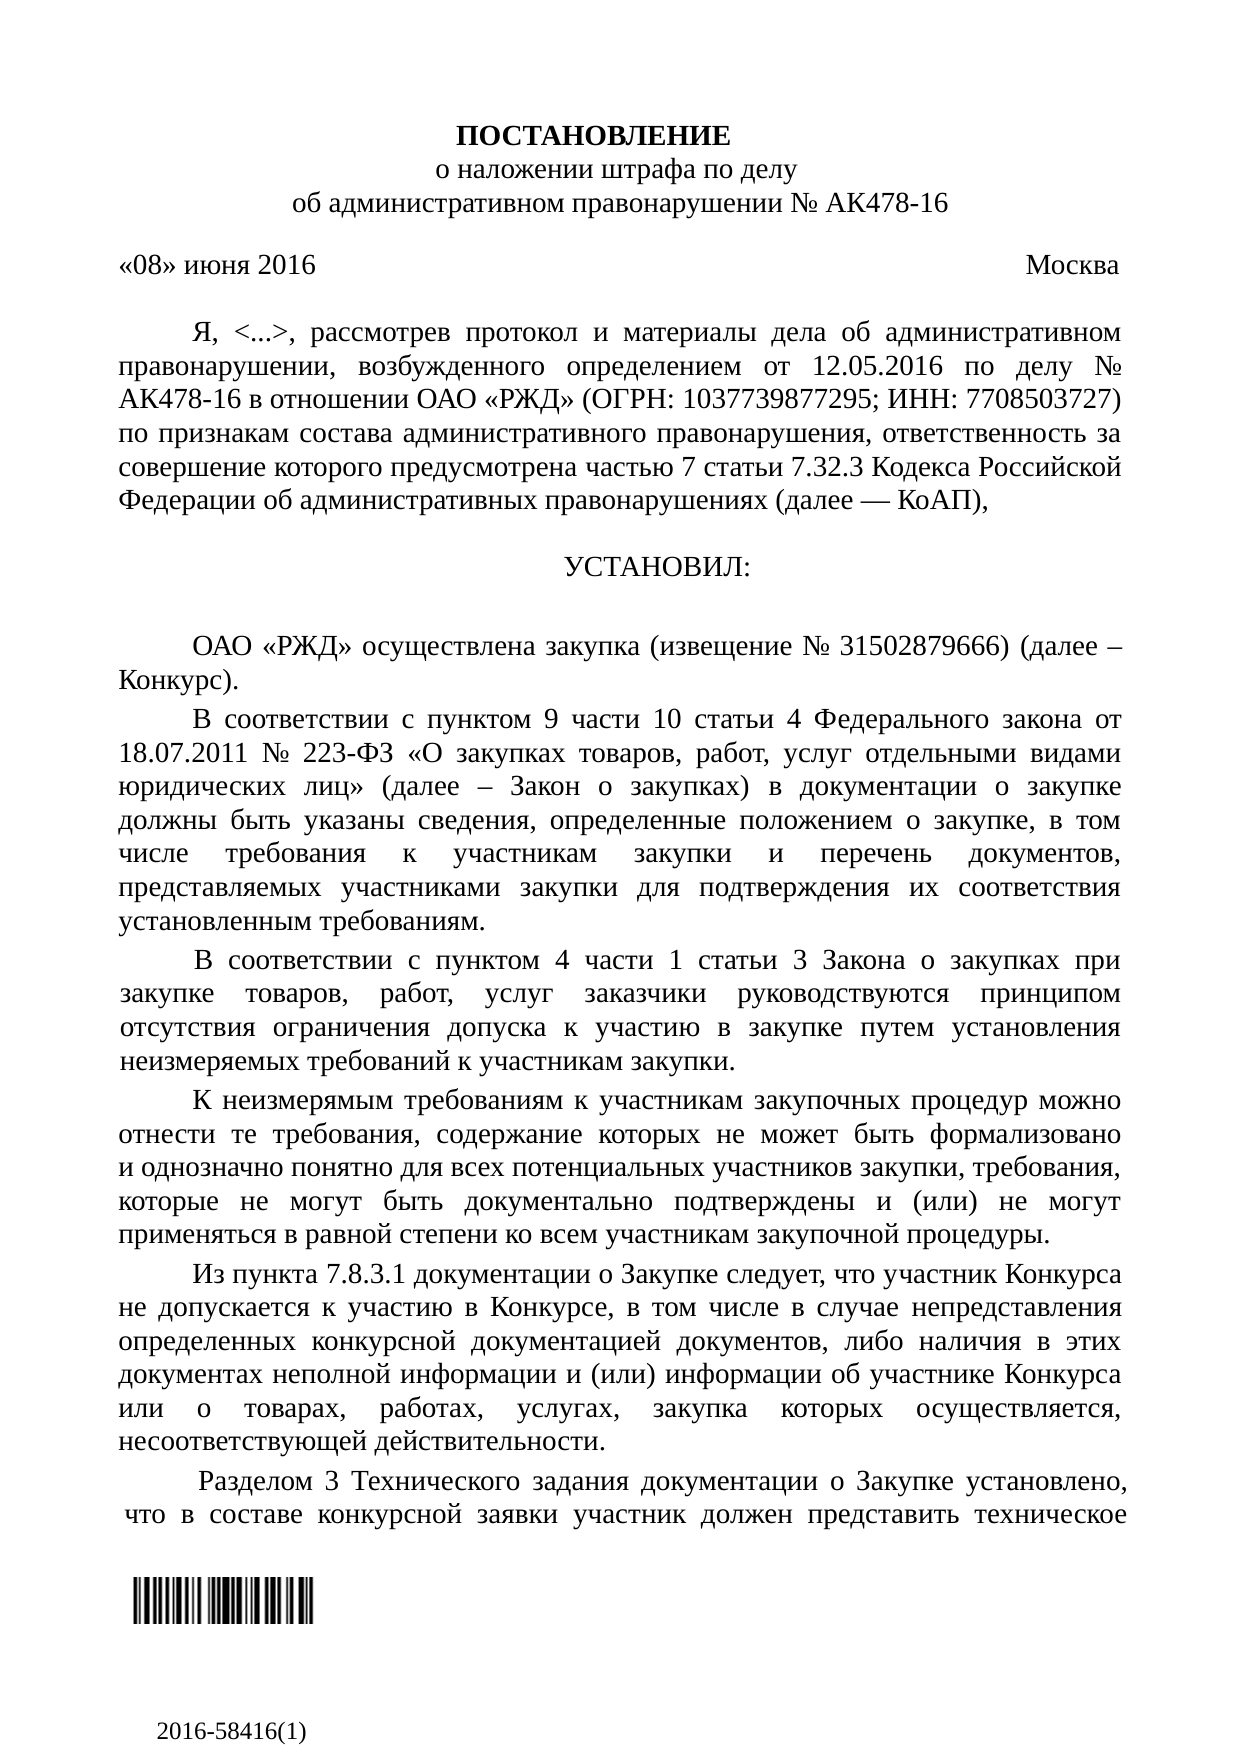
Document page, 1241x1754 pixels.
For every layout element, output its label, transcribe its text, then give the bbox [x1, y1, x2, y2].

text об административном правонарушении № АК478-16 [118, 185, 1122, 219]
picture [118, 1577, 331, 1624]
list В соответствии с пунктом 4 части 1 статьи 3 Закона о закупках при закупке товаров, работ, услуг заказчики руководствуются принципом отсутствия ограничения допуска к участию в закупке путем установления неизмеряемых требований к участникам закупки. [119, 942, 1122, 1076]
text УСТАНОВИЛ: [118, 549, 1122, 583]
text ПОСТАНОВЛЕНИЕ [117, 118, 1078, 152]
list К неизмерямым требованиям к участникам закупочных процедур можно отнести те требования, содержание которых не может быть формализовано и однозначно понятно для всех потенциальных участников закупки, требования, которые не могут быть документально подтверждены и (или) не могут применяться в равной степени ко всем участникам закупочной процедуры. [118, 1082, 1122, 1250]
text ОАО «РЖД» осуществлена закупка (извещение № 31502879666) (далее – Конкурс). [118, 628, 1122, 695]
list Разделом 3 Технического задания документации о Закупке установлено, что в составе конкурсной заявки участник должен представить техническое предложение, оформленное в свободной форме. В техническом предложении участника должны быть изложены все условия, соответствующие требованиям технического задания, либо «более выгодные для заказчика». [124, 1463, 1128, 1530]
list Из пункта 7.8.3.1 документации о Закупке следует, что участник Конкурса не допускается к участию в Конкурсе, в том числе в случае непредставления определенных конкурсной документацией документов, либо наличия в этих документах неполной информации и (или) информации об участнике Конкурса или о товарах, работах, услугах, закупка которых осуществляется, несоответствующей действительности. [118, 1256, 1122, 1457]
text Я, <...>, рассмотрев протокол и материалы дела об административном правонарушении, возбужденного определением от 12.05.2016 по делу № АК478-16 в отношении ОАО «РЖД» (ОГРН: 1037739877295; ИНН: 7708503727) по признакам состава административного правонарушения, ответственность за совершение которого предусмотрена частью 7 статьи 7.32.3 Кодекса Российской Федерации об административных правонарушениях (далее — КоАП), [118, 314, 1122, 516]
text «08» июня 2016 Москва [118, 247, 1122, 281]
text о наложении штрафа по делу [118, 152, 1122, 185]
text В соответствии с пунктом 9 части 10 статьи 4 Федерального закона от 18.07.2011 № 223-ФЗ «О закупках товаров, работ, услуг отдельными видами юридических лиц» (далее – Закон о закупках) в документации о закупке должны быть указаны сведения, определенные положением о закупке, в том числе требования к участникам закупки и перечень документов, представляемых участниками закупки для подтверждения их соответствия установленным требованиям. [118, 701, 1122, 936]
